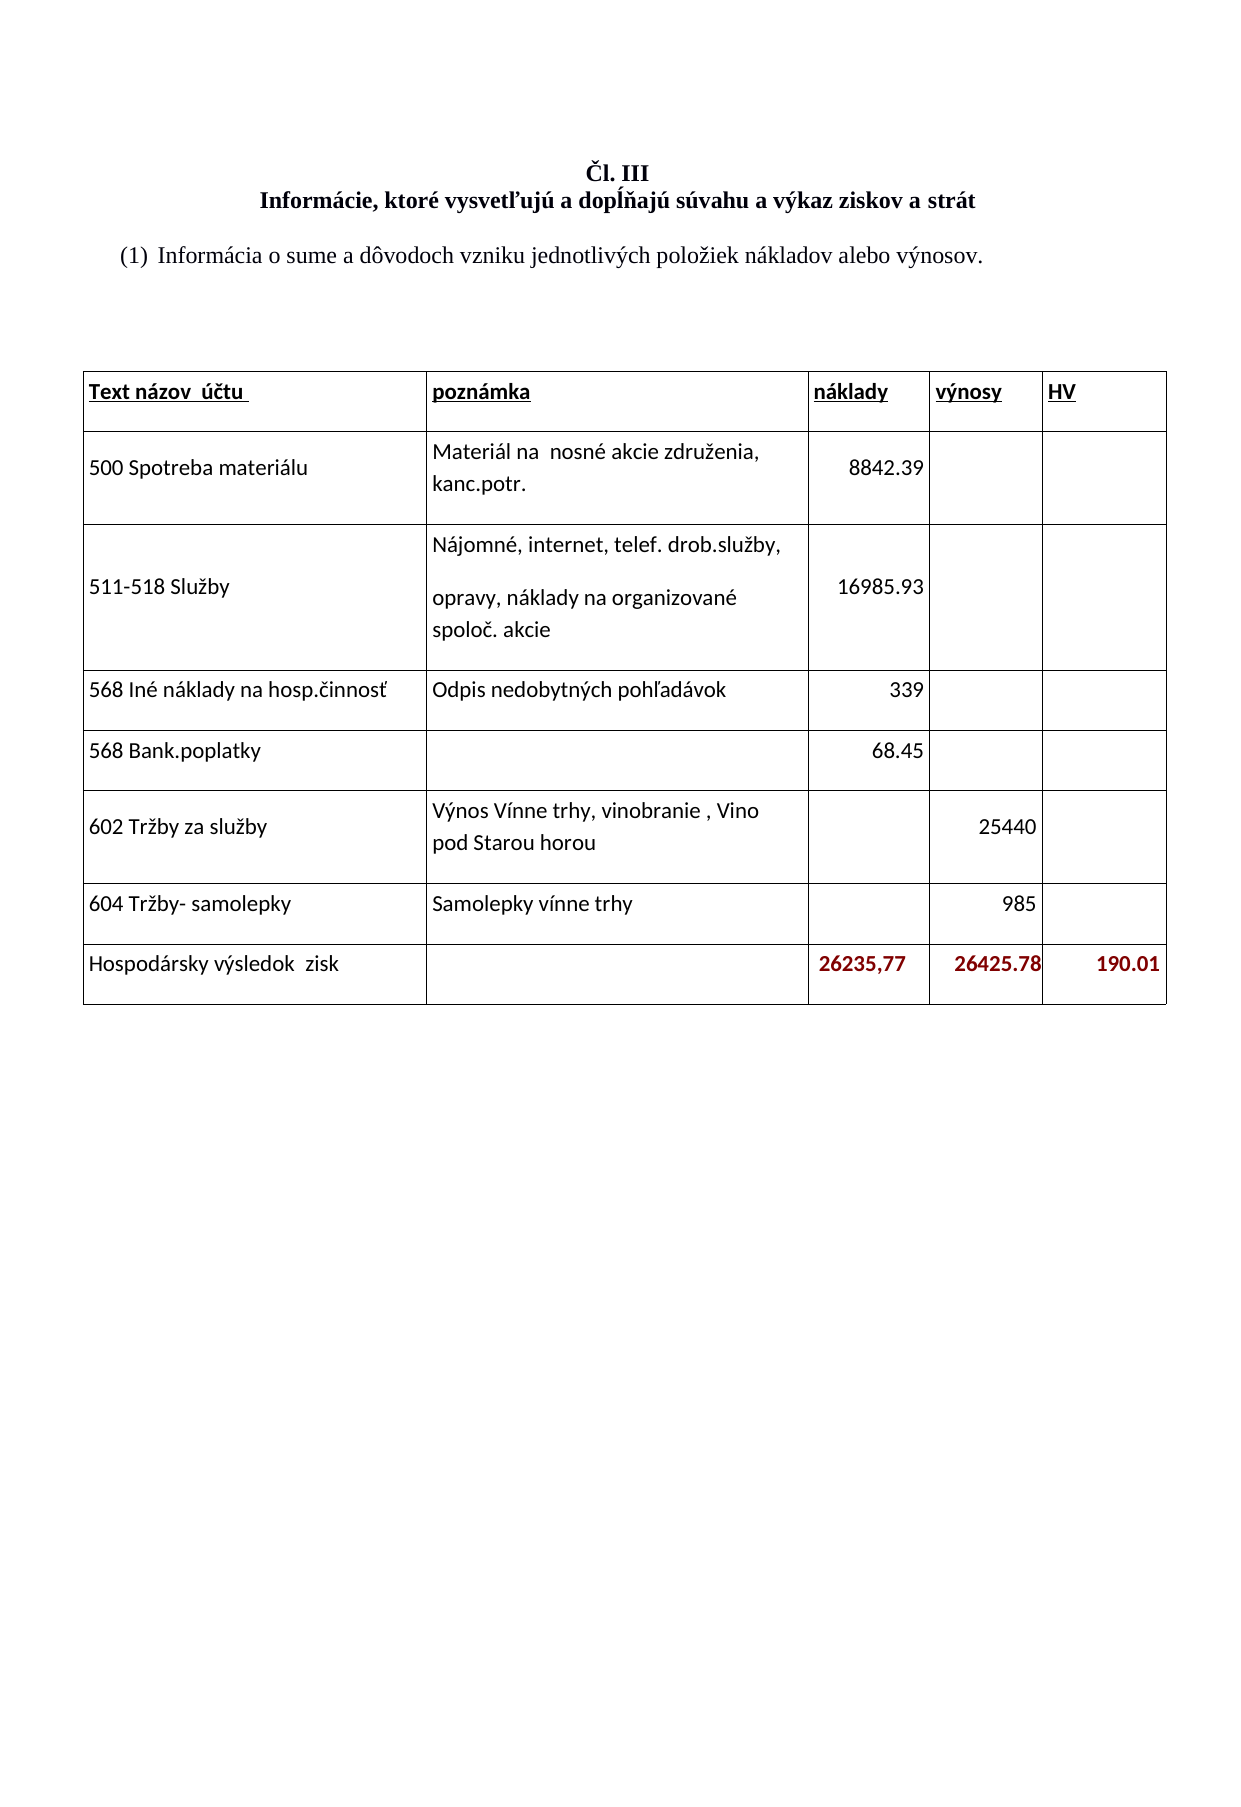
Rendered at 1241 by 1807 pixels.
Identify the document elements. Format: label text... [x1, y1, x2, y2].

table_cell 26235,77 [809, 945, 929, 1004]
table_cell 190,01 [1043, 945, 1166, 1004]
table_cell Výnos Vínne trhy, vinobranie , Vino pod Starou horou [427, 791, 808, 883]
table_cell 339 [809, 671, 929, 730]
table_cell HV [1043, 372, 1166, 431]
table_header [83, 322, 426, 371]
table_cell 500 Spotreba materiálu [84, 432, 426, 524]
table_cell [427, 945, 808, 1004]
table_cell 602 Tržby za služby [84, 791, 426, 883]
table_cell náklady [809, 372, 929, 431]
table_cell [427, 731, 808, 790]
table_cell [809, 791, 929, 883]
table_cell Hospodársky výsledok zisk [84, 945, 426, 1004]
table_cell [930, 671, 1042, 730]
table_header [1042, 322, 1166, 371]
table_cell 68,45 [809, 731, 929, 790]
table_cell 511-518 Služby [84, 525, 426, 669]
table_cell Odpis nedobytných pohľadávok [427, 671, 808, 730]
table_cell Materiál na nosné akcie združenia, kanc.potr. [427, 432, 808, 524]
table_cell [1043, 884, 1166, 943]
table_cell 604 Tržby- samolepky [84, 884, 426, 943]
table_cell Nájomné, internet, telef. drob.služby, opravy, náklady na organizované spoloč. akcie [427, 525, 808, 669]
table_header [808, 322, 929, 371]
list Informácia o sume a dôvodoch vzniku jednotlivých položiek nákladov alebo výnosov. [120, 241, 1152, 269]
table_cell 16985,93 [809, 525, 929, 669]
table_cell [1043, 731, 1166, 790]
text Čl. III [82, 159, 1152, 186]
table_cell [1043, 525, 1166, 669]
table_cell [809, 884, 929, 943]
table_cell [930, 525, 1042, 669]
table_cell [1043, 671, 1166, 730]
table_cell 985 [930, 884, 1042, 943]
table_cell poznámka [427, 372, 808, 431]
table_cell [1043, 432, 1166, 524]
table_cell [1043, 791, 1166, 883]
table_cell Samolepky vínne trhy [427, 884, 808, 943]
table_cell 568 Bank.poplatky [84, 731, 426, 790]
table_header [426, 322, 808, 371]
table_cell 25440 [930, 791, 1042, 883]
table_cell 568 Iné náklady na hosp.činnosť [84, 671, 426, 730]
table_cell 26425,78 [930, 945, 1042, 1004]
table_cell výnosy [930, 372, 1042, 431]
text Informácie, ktoré vysvetľujú a dopĺňajú súvahu a výkaz ziskov a strát [82, 186, 1152, 214]
table_header [930, 322, 1042, 371]
table_cell [930, 432, 1042, 524]
table_cell 8842,39 [809, 432, 929, 524]
table_cell [930, 731, 1042, 790]
table_cell Text názov účtu [84, 372, 426, 431]
